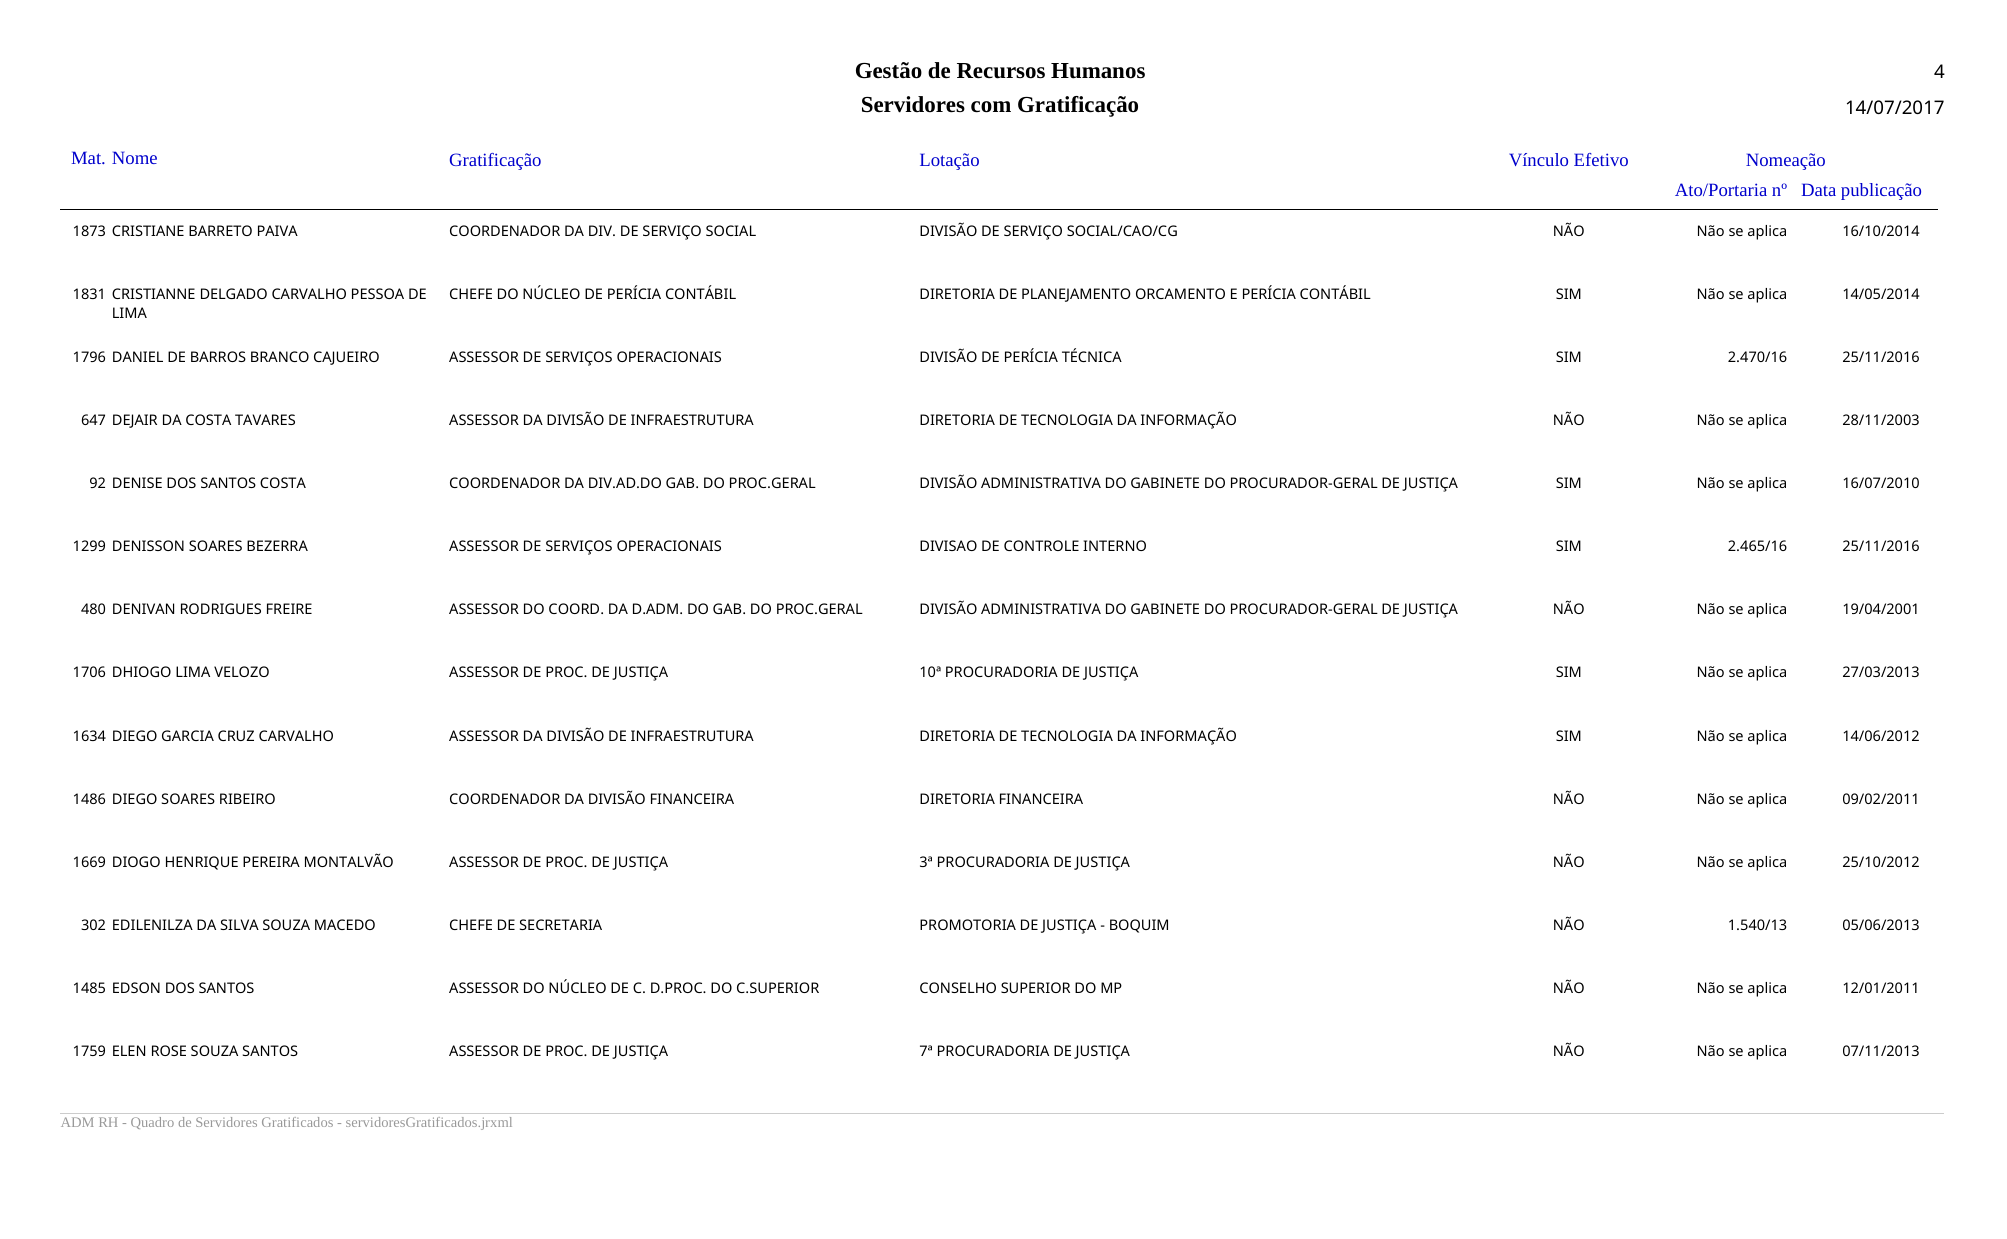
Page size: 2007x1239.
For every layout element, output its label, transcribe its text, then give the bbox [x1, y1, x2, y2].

table_cell [0, 817, 112, 831]
table_cell [1642, 149, 1649, 177]
table_cell [440, 957, 449, 975]
table_cell DIOGO HENRIQUE PEREIRA MONTALVÃO [112, 852, 440, 912]
table_cell 4 [1790, 59, 1944, 85]
table_cell [910, 1070, 919, 1083]
table_cell [1486, 789, 1495, 817]
table_cell [1486, 473, 1495, 501]
table_cell DIEGO GARCIA CRUZ CARVALHO [112, 725, 440, 785]
table_cell [0, 452, 112, 470]
table_cell [0, 326, 112, 343]
table_cell [1486, 1006, 1495, 1020]
table_cell DIRETORIA DE PLANEJAMENTO ORCAMENTO E PERÍCIA CONTÁBIL [919, 284, 1486, 343]
table_header Nome [112, 147, 199, 177]
table_cell [0, 284, 9, 312]
table_cell [0, 179, 1649, 208]
table_cell [1486, 438, 1495, 452]
table_cell 2.465/16 [1649, 536, 1787, 564]
table_cell [0, 149, 44, 177]
table_cell [1486, 515, 2007, 533]
table_cell [0, 915, 9, 943]
table_cell [0, 1020, 112, 1038]
table_cell [910, 263, 919, 280]
table_cell [440, 852, 449, 880]
table_cell 92 [9, 473, 106, 501]
table_cell [440, 915, 449, 943]
table_cell ADM RH - Quadro de Servidores Gratificados - servidoresGratificados.jrxml [60, 1114, 1944, 1137]
table_cell [1486, 754, 1495, 767]
table_cell ASSESSOR DE PROC. DE JUSTIÇA [449, 1041, 910, 1101]
table_cell [1920, 599, 2007, 628]
table_cell [910, 1041, 919, 1069]
table_cell 1796 [9, 347, 106, 375]
table_cell DIVISAO DE CONTROLE INTERNO [919, 536, 1486, 596]
table_cell 09/02/2011 [1793, 789, 1919, 817]
table_cell [440, 438, 449, 452]
table_cell [910, 817, 919, 831]
table_cell [0, 599, 9, 628]
table_cell NÃO [1495, 410, 1642, 452]
table_cell [910, 515, 919, 533]
table_cell [910, 1083, 919, 1101]
table_cell [1642, 312, 2007, 326]
table_cell NÃO [1495, 915, 1642, 957]
table_cell [910, 284, 919, 312]
table_cell [910, 943, 919, 957]
table_cell [1486, 831, 2007, 848]
table_cell [106, 978, 112, 1006]
table_cell [910, 768, 919, 785]
table_cell [440, 978, 449, 1006]
table_cell 1873 [9, 220, 106, 249]
table_cell [1486, 220, 1495, 249]
table_cell [1486, 565, 1495, 578]
table_cell ASSESSOR DE PROC. DE JUSTIÇA [449, 852, 910, 912]
table_cell [106, 536, 112, 564]
table_cell [1642, 662, 1649, 691]
table_cell 1831 [9, 284, 106, 312]
table_cell 1299 [9, 536, 106, 564]
table_cell [1642, 438, 2007, 452]
table_cell [910, 957, 919, 975]
table_cell [106, 915, 112, 943]
table_cell [0, 578, 112, 596]
table_cell 14/06/2012 [1793, 725, 1919, 754]
table_cell COORDENADOR DA DIV. DE SERVIÇO SOCIAL [449, 220, 910, 280]
table_cell CRISTIANE BARRETO PAIVA [112, 220, 440, 280]
table_cell [0, 473, 9, 501]
table_cell Não se aplica [1649, 220, 1787, 249]
table_cell [1486, 149, 1495, 177]
table_cell [0, 536, 9, 564]
table_cell [0, 1101, 2007, 1113]
table_cell ASSESSOR DA DIVISÃO DE INFRAESTRUTURA [449, 410, 910, 470]
table_cell SIM [1495, 662, 1642, 704]
table_cell [1945, 59, 2007, 85]
table_cell 27/03/2013 [1793, 662, 1919, 691]
table_cell Não se aplica [1649, 284, 1787, 312]
table_cell [440, 880, 449, 894]
table_cell [0, 438, 112, 452]
table_cell [440, 641, 449, 659]
table_cell Não se aplica [1649, 1041, 1787, 1069]
table_cell [1486, 410, 1495, 438]
table_cell [1787, 662, 1792, 691]
table_cell DIRETORIA FINANCEIRA [919, 789, 1486, 848]
table_cell [1920, 978, 2007, 1006]
table_cell [440, 326, 449, 343]
table_cell [0, 211, 2007, 220]
table_cell [0, 831, 112, 848]
table_cell [1922, 179, 2007, 208]
table_cell DIEGO SOARES RIBEIRO [112, 789, 440, 848]
table_cell 05/06/2013 [1793, 915, 1919, 943]
table_cell [0, 515, 112, 533]
table_cell [910, 578, 919, 596]
table_cell [106, 789, 112, 817]
table_cell [1486, 691, 1495, 704]
table_cell [106, 725, 112, 754]
table_cell [440, 312, 449, 326]
table_cell [910, 1006, 919, 1020]
table_cell [1642, 249, 2007, 262]
table_cell ASSESSOR DO NÚCLEO DE C. D.PROC. DO C.SUPERIOR [449, 978, 910, 1038]
table_cell [1787, 789, 1792, 817]
table_cell [1642, 978, 1649, 1006]
table_cell [1486, 704, 2007, 722]
table_cell [440, 501, 449, 515]
table_cell [1486, 389, 2007, 407]
table_cell 1.540/13 [1649, 915, 1787, 943]
table_cell CONSELHO SUPERIOR DO MP [919, 978, 1486, 1038]
table_cell [440, 375, 449, 389]
table_cell [1642, 220, 1649, 249]
table_cell [1486, 347, 1495, 375]
table_cell 16/10/2014 [1793, 220, 1919, 249]
table_cell [440, 410, 449, 438]
table_cell [0, 389, 112, 407]
table_cell [1642, 789, 1649, 817]
table_cell NÃO [1495, 1041, 1642, 1083]
table_cell [440, 220, 449, 249]
table_cell [1787, 599, 1792, 628]
table_cell [1486, 536, 1495, 564]
table_cell [1945, 95, 2007, 123]
table_cell 19/04/2001 [1793, 599, 1919, 628]
table_cell 25/10/2012 [1793, 852, 1919, 880]
table_cell [910, 662, 919, 691]
table_cell [0, 220, 9, 249]
table_cell Data publicação [1787, 179, 1922, 208]
table_cell [910, 410, 919, 438]
table_cell [910, 704, 919, 722]
table_cell [910, 312, 919, 326]
table_cell [1642, 501, 2007, 515]
table_cell SIM [1495, 284, 1642, 326]
table_cell 14/05/2014 [1793, 284, 1919, 312]
table_cell [1486, 628, 1495, 641]
table_cell [910, 1020, 919, 1038]
table_header [0, 0, 2007, 57]
table_cell [1486, 1070, 1495, 1083]
table_cell ASSESSOR DE SERVIÇOS OPERACIONAIS [449, 347, 910, 407]
table_cell DENIVAN RODRIGUES FREIRE [112, 599, 440, 659]
table_cell [440, 691, 449, 704]
table_cell [1945, 1113, 2007, 1137]
table_cell [0, 880, 112, 894]
table_cell [910, 978, 919, 1006]
table_cell 1759 [9, 1041, 106, 1069]
table_cell [1486, 599, 1495, 628]
table_cell [1920, 662, 2007, 691]
table_cell [106, 1041, 112, 1069]
table_cell [106, 662, 112, 691]
table_cell 14/07/2017 [1790, 95, 1944, 123]
table_cell [1787, 473, 1792, 501]
table_cell [1642, 284, 1649, 312]
table_cell [199, 149, 449, 177]
table_cell 25/11/2016 [1793, 347, 1919, 375]
table_cell [1486, 1020, 2007, 1038]
table_cell [1486, 943, 1495, 957]
table_cell [1642, 817, 2007, 831]
table_cell DIRETORIA DE TECNOLOGIA DA INFORMAÇÃO [919, 410, 1486, 470]
table_cell 10ª PROCURADORIA DE JUSTIÇA [919, 662, 1486, 722]
table_cell 7ª PROCURADORIA DE JUSTIÇA [919, 1041, 1486, 1101]
table_cell 1669 [9, 852, 106, 880]
table_cell [1642, 943, 2007, 957]
table_cell [106, 149, 112, 177]
table_cell [1787, 915, 1792, 943]
table_cell [1486, 284, 1495, 312]
table_cell Servidores com Gratificação [213, 91, 1787, 123]
table_cell 1706 [9, 662, 106, 691]
table_cell [106, 852, 112, 880]
table_cell SIM [1495, 347, 1642, 389]
table_cell [910, 599, 919, 628]
table_header Mat. [44, 147, 106, 177]
table_cell [1642, 565, 2007, 578]
table_cell [440, 473, 449, 501]
table_cell Não se aplica [1649, 789, 1787, 817]
table_cell 480 [9, 599, 106, 628]
table_cell 2.470/16 [1649, 347, 1787, 375]
table_cell [1486, 725, 1495, 754]
table_cell [910, 915, 919, 943]
table_cell [1920, 789, 2007, 817]
table_cell ASSESSOR DE SERVIÇOS OPERACIONAIS [449, 536, 910, 596]
table_cell 647 [9, 410, 106, 438]
table_cell [910, 789, 919, 817]
table_cell 1485 [9, 978, 106, 1006]
table_cell DEJAIR DA COSTA TAVARES [112, 410, 440, 470]
table_cell Não se aplica [1649, 725, 1787, 754]
table_cell [910, 438, 919, 452]
table_cell [1486, 249, 1495, 262]
table_cell [0, 789, 9, 817]
table_cell DENISE DOS SANTOS COSTA [112, 473, 440, 533]
table_cell [1920, 725, 2007, 754]
table_cell 28/11/2003 [1793, 410, 1919, 438]
table_cell [0, 704, 112, 722]
table_cell [440, 725, 449, 754]
table_cell [1486, 662, 1495, 691]
table_cell [910, 725, 919, 754]
table_cell [0, 641, 112, 659]
table_cell PROMOTORIA DE JUSTIÇA - BOQUIM [919, 915, 1486, 975]
table_cell [1642, 536, 1649, 564]
table_cell [0, 375, 112, 389]
table_cell 25/11/2016 [1793, 536, 1919, 564]
table_cell NÃO [1495, 789, 1642, 831]
table_cell [910, 831, 919, 848]
table_cell [1787, 220, 1792, 249]
table_cell SIM [1495, 536, 1642, 578]
table_cell Gestão de Recursos Humanos [213, 57, 1787, 85]
table_cell [1642, 1006, 2007, 1020]
table_cell [0, 628, 112, 641]
table_cell [440, 1041, 449, 1069]
table_cell [0, 1070, 112, 1083]
table_cell ELEN ROSE SOUZA SANTOS [112, 1041, 440, 1101]
table_cell [440, 1083, 449, 1101]
table_cell [1787, 852, 1792, 880]
table_cell [106, 410, 112, 438]
table_cell [1486, 768, 2007, 785]
table_cell 3ª PROCURADORIA DE JUSTIÇA [919, 852, 1486, 912]
table_cell [1486, 817, 1495, 831]
table_cell [910, 691, 919, 704]
table_cell [1787, 978, 1792, 1006]
table_cell [1642, 473, 1649, 501]
table_cell [1787, 1041, 1792, 1069]
table_cell [440, 284, 449, 312]
table_cell 12/01/2011 [1793, 978, 1919, 1006]
table_cell NÃO [1495, 978, 1642, 1020]
table_cell DIVISÃO DE SERVIÇO SOCIAL/CAO/CG [919, 220, 1486, 280]
table_cell [910, 754, 919, 767]
table_cell [1922, 149, 2007, 177]
table_cell 1634 [9, 725, 106, 754]
table_cell [440, 1020, 449, 1038]
table_cell [0, 501, 112, 515]
table_cell [0, 249, 112, 262]
table_cell [1486, 641, 2007, 659]
table_cell EDSON DOS SANTOS [112, 978, 440, 1038]
table_cell [440, 662, 449, 691]
table_cell [0, 1083, 112, 1101]
table_cell [0, 85, 2007, 91]
table_cell [0, 943, 112, 957]
table_cell COORDENADOR DA DIV.AD.DO GAB. DO PROC.GERAL [449, 473, 910, 533]
table_cell [1486, 1083, 2007, 1101]
table_cell Ato/Portaria nº [1649, 179, 1787, 208]
table_cell [910, 326, 919, 343]
table_cell Vínculo Efetivo [1495, 149, 1642, 178]
table_cell [910, 389, 919, 407]
table_cell [0, 754, 112, 767]
table_cell [440, 768, 449, 785]
table_cell [0, 1113, 60, 1137]
table_cell [0, 725, 9, 754]
table_cell COORDENADOR DA DIVISÃO FINANCEIRA [449, 789, 910, 848]
table_cell [1642, 725, 1649, 754]
table_cell [1920, 284, 2007, 312]
table_cell [1486, 375, 1495, 389]
table_cell [0, 312, 112, 326]
table_cell [1920, 473, 2007, 501]
table_cell DIVISÃO ADMINISTRATIVA DO GABINETE DO PROCURADOR-GERAL DE JUSTIÇA [919, 599, 1486, 659]
table_cell [1642, 754, 2007, 767]
table_cell [440, 831, 449, 848]
table_cell Não se aplica [1649, 852, 1787, 880]
table_cell [440, 628, 449, 641]
table_cell Nomeação [1649, 149, 1922, 178]
table_cell DIVISÃO ADMINISTRATIVA DO GABINETE DO PROCURADOR-GERAL DE JUSTIÇA [919, 473, 1486, 533]
table_cell ASSESSOR DA DIVISÃO DE INFRAESTRUTURA [449, 725, 910, 785]
table_cell [0, 410, 9, 438]
table_cell DIVISÃO DE PERÍCIA TÉCNICA [919, 347, 1486, 407]
table_cell Não se aplica [1649, 473, 1787, 501]
table_cell [1486, 915, 1495, 943]
table_cell NÃO [1495, 599, 1642, 641]
table_cell [440, 389, 449, 407]
table_cell DHIOGO LIMA VELOZO [112, 662, 440, 722]
table_cell [910, 473, 919, 501]
table_cell [1486, 501, 1495, 515]
table_cell [910, 220, 919, 249]
table_cell [440, 789, 449, 817]
table_cell [1787, 536, 1792, 564]
table_cell [1486, 852, 1495, 880]
table_cell [440, 943, 449, 957]
table_cell Gratificação [449, 149, 910, 178]
table_cell ASSESSOR DO COORD. DA D.ADM. DO GAB. DO PROC.GERAL [449, 599, 910, 659]
table_cell [440, 1070, 449, 1083]
table_cell [440, 599, 449, 628]
table_cell [440, 263, 449, 280]
table_cell [1486, 880, 1495, 894]
table_cell ASSESSOR DE PROC. DE JUSTIÇA [449, 662, 910, 722]
table_cell [440, 515, 449, 533]
table_cell SIM [1495, 473, 1642, 515]
table_cell [1486, 1041, 1495, 1069]
table_cell [1642, 1041, 1649, 1069]
table_cell [1920, 536, 2007, 564]
table_cell [106, 347, 112, 375]
table_cell [440, 817, 449, 831]
table_cell Não se aplica [1649, 978, 1787, 1006]
table_cell [440, 754, 449, 767]
table_cell [440, 704, 449, 722]
table_cell [1787, 347, 1792, 375]
table_cell [106, 284, 112, 312]
table_cell [910, 641, 919, 659]
table_cell Não se aplica [1649, 410, 1787, 438]
table_cell [106, 473, 112, 501]
table_cell [0, 662, 9, 691]
table_cell 1486 [9, 789, 106, 817]
table_cell [910, 249, 919, 262]
table_cell DIRETORIA DE TECNOLOGIA DA INFORMAÇÃO [919, 725, 1486, 785]
table_cell [910, 852, 919, 880]
table_cell [1642, 915, 1649, 943]
table_cell [0, 95, 213, 123]
table_cell [910, 628, 919, 641]
table_cell [910, 375, 919, 389]
table_cell [1486, 978, 1495, 1006]
table_cell [0, 263, 112, 280]
table_cell 07/11/2013 [1793, 1041, 1919, 1069]
table_cell DANIEL DE BARROS BRANCO CAJUEIRO [112, 347, 440, 407]
table_cell [0, 978, 9, 1006]
table_cell Lotação [919, 149, 1486, 178]
table_cell [440, 565, 449, 578]
table_cell [1787, 725, 1792, 754]
table_cell CHEFE DE SECRETARIA [449, 915, 910, 975]
table_cell [1642, 375, 2007, 389]
table_cell [1486, 452, 2007, 470]
table_cell 16/07/2010 [1793, 473, 1919, 501]
table_cell [1642, 852, 1649, 880]
table_cell [1486, 578, 2007, 596]
table_cell [440, 578, 449, 596]
table_cell [1486, 894, 2007, 912]
table_cell [910, 536, 919, 564]
table_cell Não se aplica [1649, 662, 1787, 691]
table_cell [440, 249, 449, 262]
table_cell [910, 501, 919, 515]
table_cell [0, 768, 112, 785]
table_cell [1920, 220, 2007, 249]
table_cell EDILENILZA DA SILVA SOUZA MACEDO [112, 915, 440, 975]
table_cell [1920, 347, 2007, 375]
table_cell [1642, 691, 2007, 704]
table_cell [440, 1006, 449, 1020]
table_cell [910, 565, 919, 578]
table_cell [1642, 599, 1649, 628]
table_cell [106, 599, 112, 628]
table_cell [0, 852, 9, 880]
table_cell [1920, 852, 2007, 880]
table_cell [910, 149, 919, 177]
table_cell Não se aplica [1649, 599, 1787, 628]
table_cell [1486, 263, 2007, 280]
table_cell [106, 220, 112, 249]
table_cell 302 [9, 915, 106, 943]
table_cell [0, 1041, 9, 1069]
table_cell [1642, 1070, 2007, 1083]
table_cell [1920, 410, 2007, 438]
table_cell [440, 536, 449, 564]
table_cell [910, 347, 919, 375]
table_cell [1486, 326, 2007, 343]
table_cell [0, 894, 112, 912]
table_cell [1486, 957, 2007, 975]
table_cell NÃO [1495, 852, 1642, 894]
table_cell [1642, 347, 1649, 375]
table_cell [0, 957, 112, 975]
table_cell SIM [1495, 725, 1642, 767]
table_cell [1642, 410, 1649, 438]
table_cell [0, 123, 2007, 147]
table_cell [1920, 1041, 2007, 1069]
table_cell [0, 59, 213, 85]
table_cell [440, 894, 449, 912]
table_cell [910, 894, 919, 912]
table_cell [0, 1006, 112, 1020]
table_cell [1486, 312, 1495, 326]
table_cell [1642, 628, 2007, 641]
table_cell CHEFE DO NÚCLEO DE PERÍCIA CONTÁBIL [449, 284, 910, 343]
table_cell [0, 565, 112, 578]
table_cell [0, 347, 9, 375]
table_cell [910, 880, 919, 894]
table_cell [440, 347, 449, 375]
table_cell [1920, 915, 2007, 943]
table_cell DENISSON SOARES BEZERRA [112, 536, 440, 596]
table_cell [1787, 284, 1792, 312]
table_cell [1642, 880, 2007, 894]
table_cell CRISTIANNE DELGADO CARVALHO PESSOA DE LIMA [112, 284, 440, 343]
table_cell [1787, 410, 1792, 438]
table_cell [910, 452, 919, 470]
table_cell [0, 691, 112, 704]
table_cell [440, 452, 449, 470]
table_cell NÃO [1495, 220, 1642, 262]
